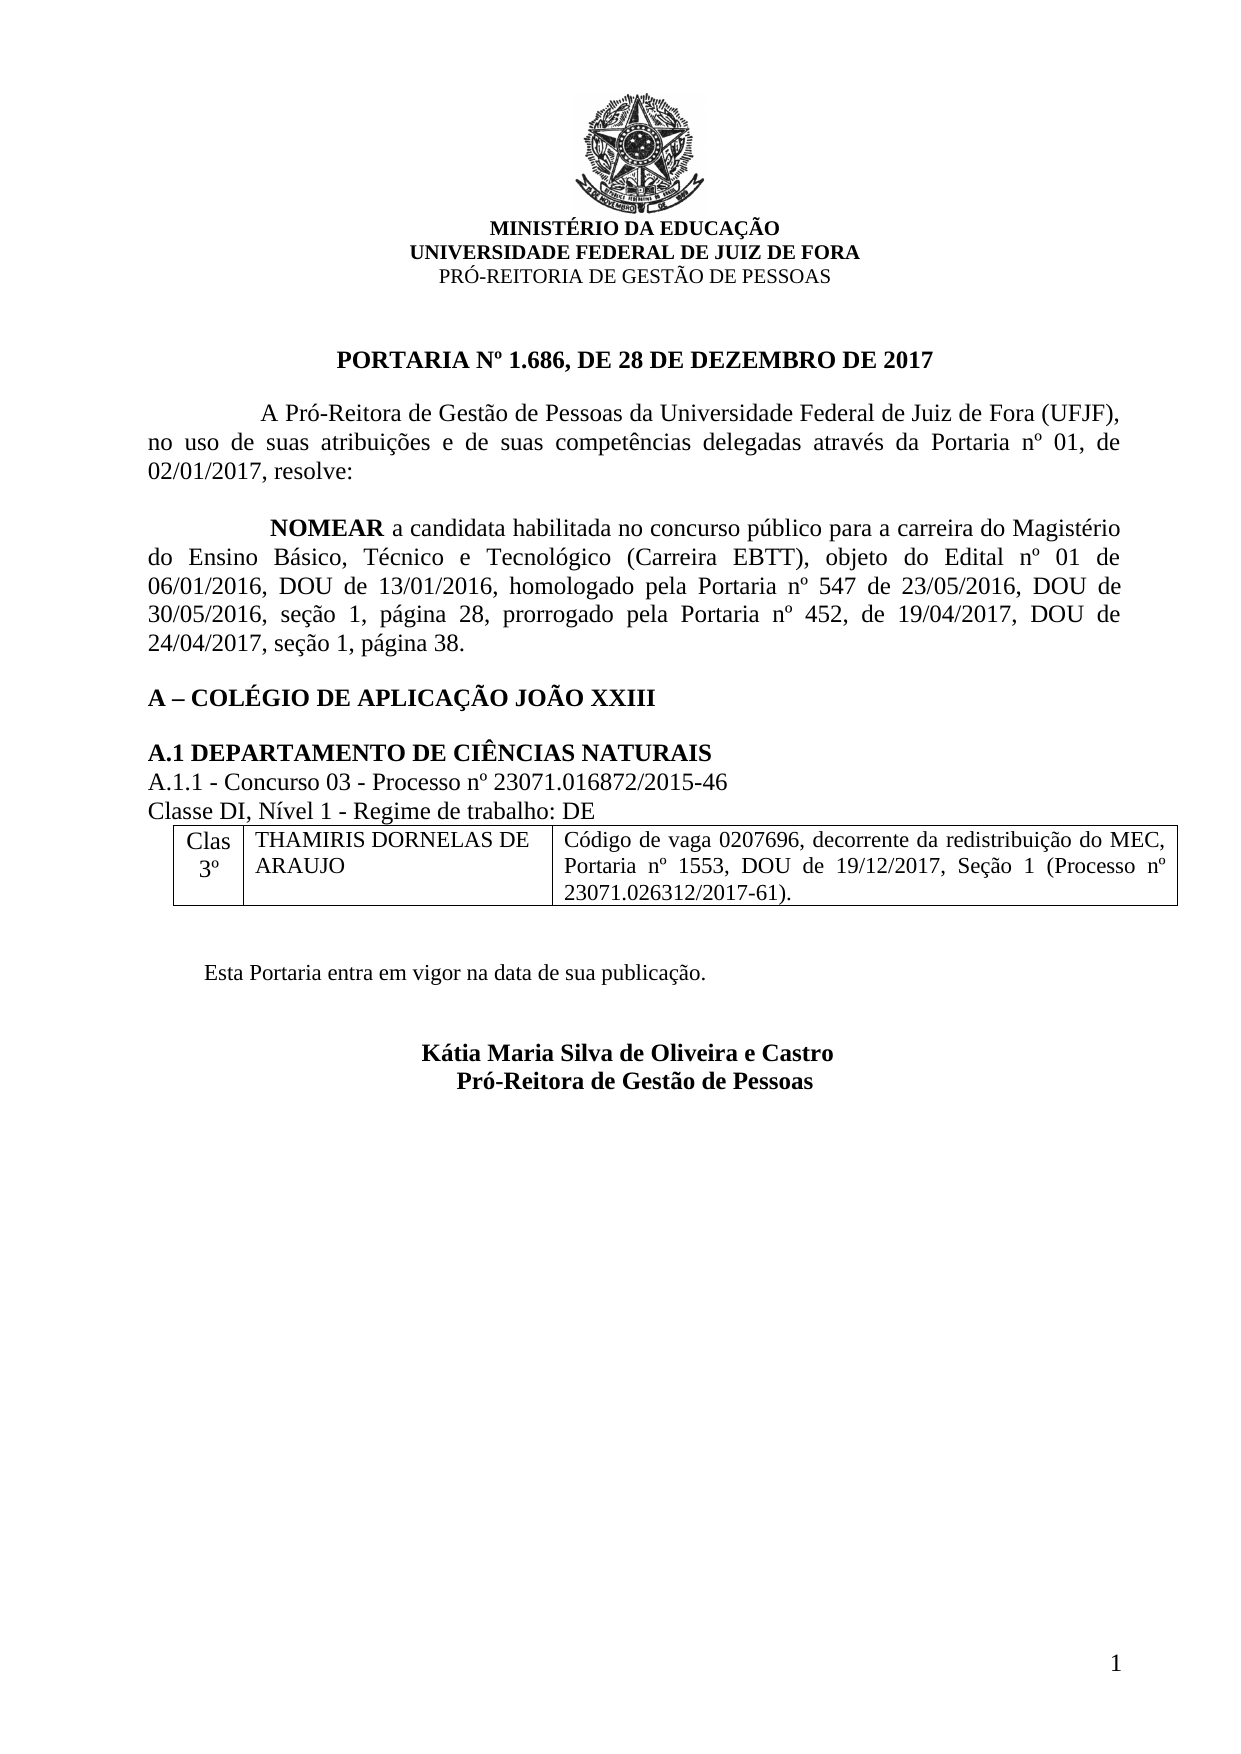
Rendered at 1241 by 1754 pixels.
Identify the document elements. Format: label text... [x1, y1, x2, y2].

table_header THAMIRIS DORNELAS DE ARAUJO [244, 826, 552, 905]
text Classe DI, Nível 1 - Regime de trabalho: DE [148, 796, 1122, 825]
text NOMEAR a candidata habilitada no concurso público para a carreira do Magistério do Ensino Básico, Técnico e Tecnológico (Carreira EBTT), objeto do Edital nº 01 de 06/01/2016, DOU de 13/01/2016, homologado pela Portaria nº 547 de 23/05/2016, DOU de 30/05/2016, seção 1, página 28, prorrogado pela Portaria nº 452, de 19/04/2017, DOU de 24/04/2017, seção 1, página 38. [148, 513, 1122, 657]
table_header Código de vaga 0207696, decorrente da redistribuição do MEC, Portaria nº 1553, DOU de 19/12/2017, Seção 1 (Processo nº 23071.026312/2017-61). [553, 826, 1177, 905]
text Pró-Reitora de Gestão de Pessoas [148, 1066, 1122, 1095]
text A.1 DEPARTAMENTO DE CIÊNCIAS NATURAIS [148, 738, 1122, 767]
text A – COLÉGIO DE APLICAÇÃO JOÃO XXIII [148, 683, 1122, 712]
text A Pró-Reitora de Gestão de Pessoas da Universidade Federal de Juiz de Fora (UFJF), no uso de suas atribuições e de suas competências delegadas através da Portaria nº 01, de 02/01/2017, resolve: [148, 398, 1122, 484]
text A.1.1 - Concurso 03 - Processo nº 23071.016872/2015-46 [148, 767, 1122, 796]
text Esta Portaria entra em vigor na data de sua publicação. [148, 959, 1122, 985]
subtitle PORTARIA Nº 1.686, DE 28 DE DEZEMBRO DE 2017 [148, 346, 1122, 374]
text Kátia Maria Silva de Oliveira e Castro [148, 1038, 1107, 1066]
table_header Clas 3º [174, 826, 243, 905]
